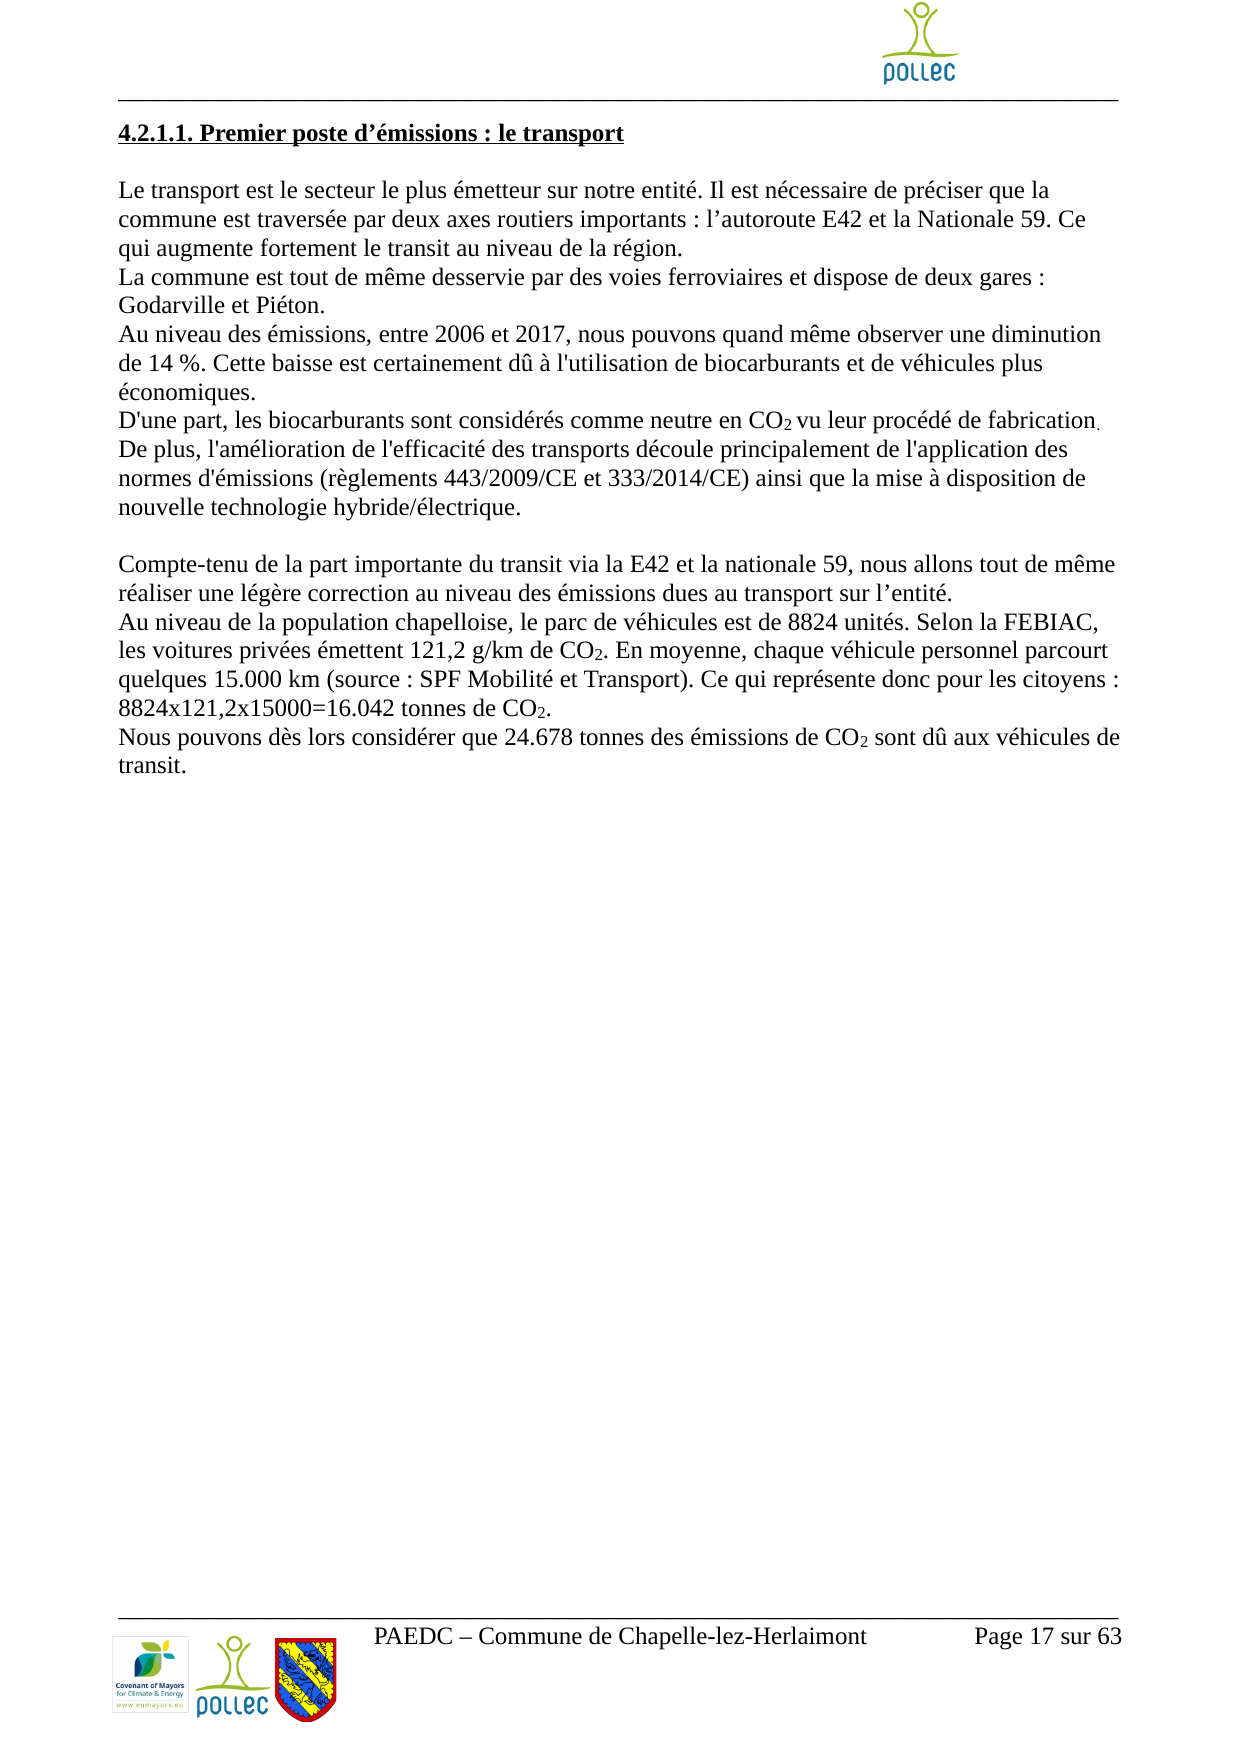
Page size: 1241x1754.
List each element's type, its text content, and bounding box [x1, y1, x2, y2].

text 4.2.1.1. Premier poste d’émissions : le transport [118, 118, 1122, 147]
text Nous pouvons dès lors considérer que 24.678 tonnes des émissions de CO2 sont dû aux véhicules de transit. [118, 722, 1122, 779]
text Le transport est le secteur le plus émetteur sur notre entité. Il est nécessaire de préciser que la commune est traversée par deux axes routiers importants : l’autoroute E42 et la Nationale 59. Ce qui augmente fortement le transit au niveau de la région. [118, 176, 1122, 262]
picture [110, 1633, 191, 1714]
text Compte-tenu de la part importante du transit via la E42 et la nationale 59, nous allons tout de même réaliser une légère correction au niveau des émissions dues au transport sur l’entité. [118, 549, 1122, 607]
picture [882, 0, 959, 87]
text La commune est tout de même desservie par des voies ferroviaires et dispose de deux gares : Godarville et Piéton. [118, 262, 1122, 319]
text Au niveau des émissions, entre 2006 et 2017, nous pouvons quand même observer une diminution de 14 %. Cette baisse est certainement dû à l'utilisation de biocarburants et de véhicules plus économiques. [118, 319, 1122, 406]
text D'une part, les biocarburants sont considérés comme neutre en CO2 vu leur procédé de fabrication. De plus, l'amélioration de l'efficacité des transports découle principalement de l'application des normes d'émissions (règlements 443/2009/CE et 333/2014/CE) ainsi que la mise à disposition de nouvelle technologie hybride/électrique. [118, 406, 1122, 521]
text 8824x121,2x15000=16.042 tonnes de CO2. [118, 693, 1122, 722]
picture [206, 1645, 272, 1720]
picture [275, 1638, 337, 1722]
text Au niveau de la population chapelloise, le parc de véhicules est de 8824 unités. Selon la FEBIAC, les voitures privées émettent 121,2 g/km de CO2. En moyenne, chaque véhicule personnel parcourt quelques 15.000 km (source : SPF Mobilité et Transport). Ce qui représente donc pour les citoyens : [118, 607, 1122, 693]
